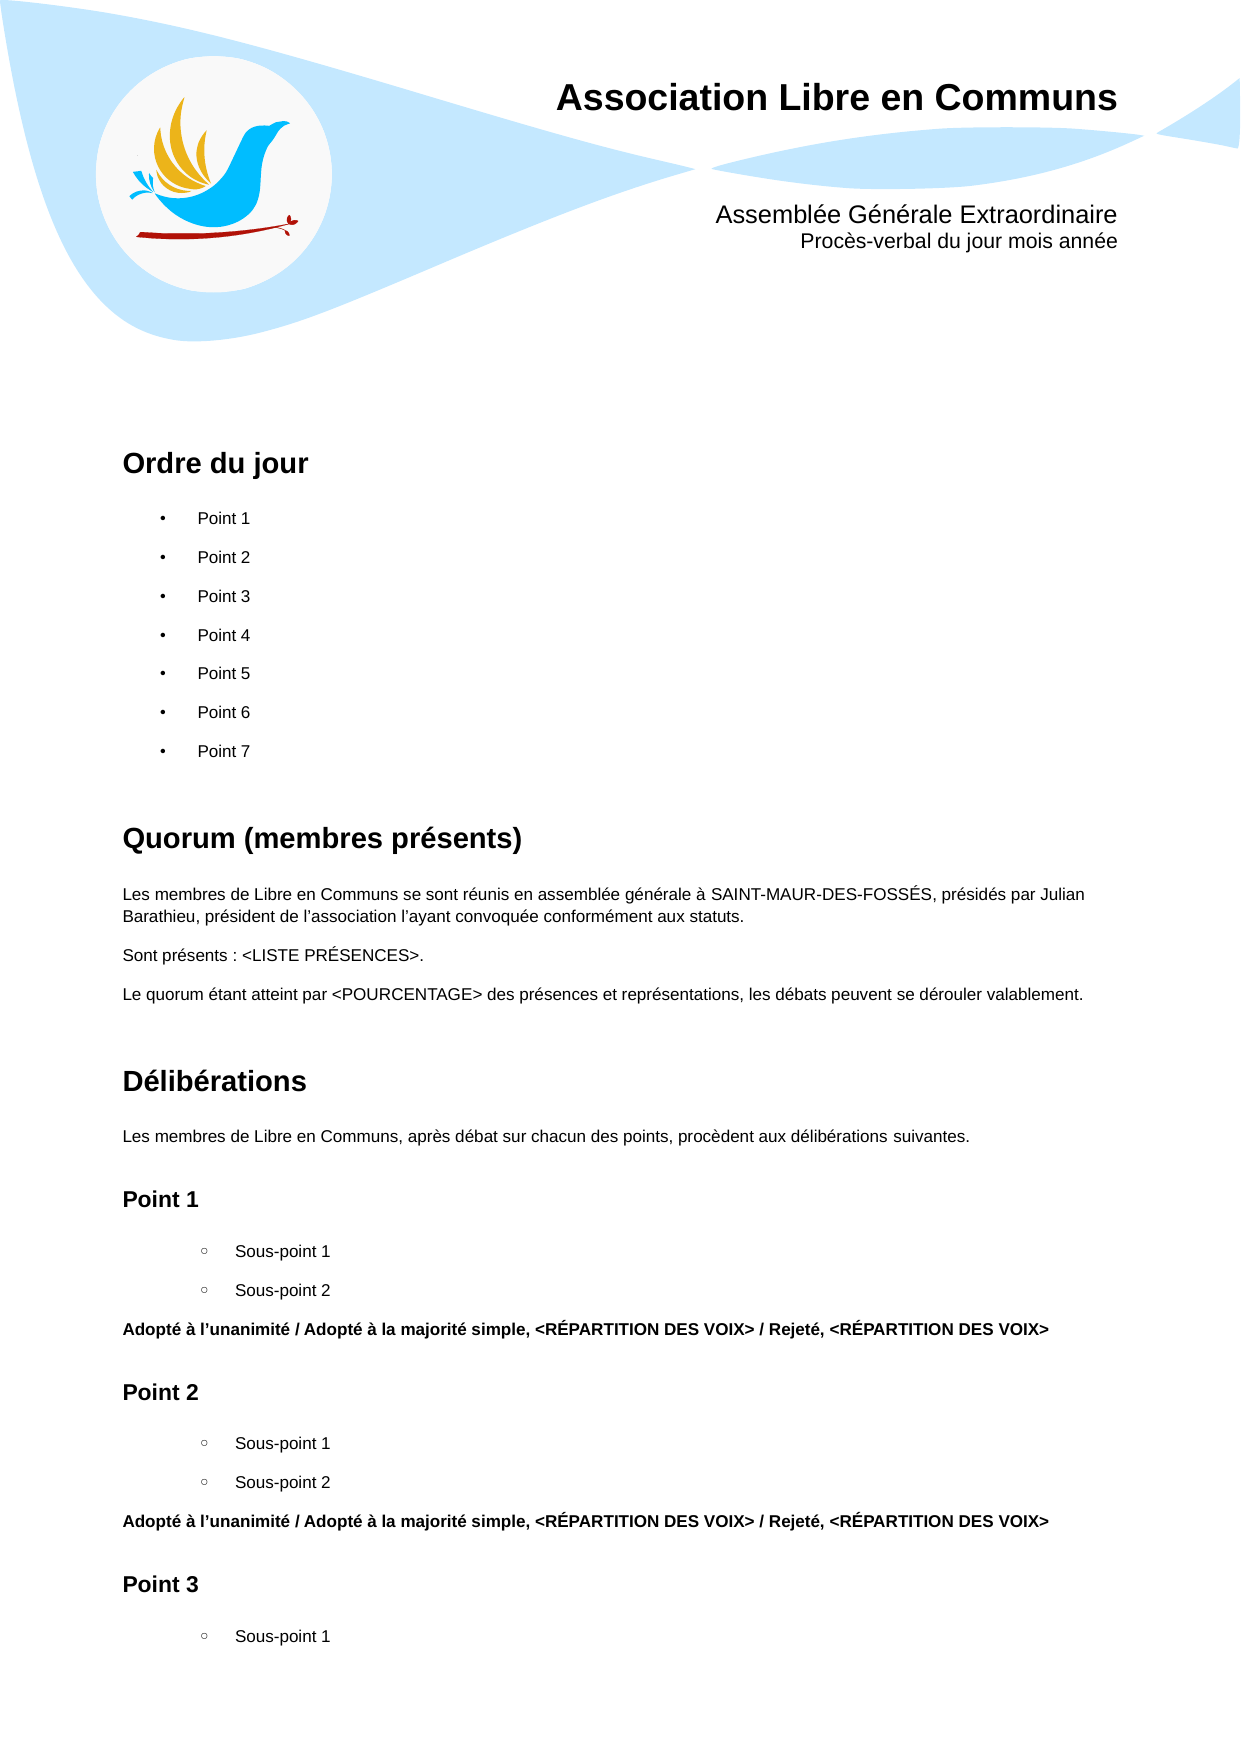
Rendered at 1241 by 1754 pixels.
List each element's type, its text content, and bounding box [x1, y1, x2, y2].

subtitle Quorum (membres présents) [122, 822, 1118, 855]
subtitle Les membres de Libre en Communs se sont réunis en assemblée générale à SAINT-MAUR-DES-FOSSÉS, présidés par Julian Barathieu, président de l’association l’ayant convoquée conformément aux statuts. [122, 884, 1118, 926]
subtitle Sont présents : <LISTE PRÉSENCES>. [122, 945, 1118, 965]
subtitle Adopté à l’unanimité / Adopté à la majorité simple, <RÉPARTITION DES VOIX> / Rejeté, <RÉPARTITION DES VOIX> [122, 1511, 1118, 1531]
subtitle Point 7 [160, 741, 1118, 761]
subtitle Point 2 [160, 547, 1118, 567]
subtitle Les membres de Libre en Communs, après débat sur chacun des points, procèdent aux délibérations suivantes. [122, 1127, 1118, 1146]
subtitle Sous-point 2 [197, 1280, 1118, 1300]
subtitle Point 4 [160, 625, 1118, 644]
subtitle Point 3 [122, 1571, 1118, 1597]
subtitle Point 1 [160, 508, 1118, 528]
subtitle Délibérations [122, 1064, 1118, 1098]
subtitle Le quorum étant atteint par <POURCENTAGE> des présences et représentations, les débats peuvent se dérouler valablement. [122, 984, 1118, 1004]
subtitle Point 6 [160, 703, 1118, 722]
subtitle Sous-point 1 [197, 1241, 1118, 1261]
subtitle Sous-point 2 [197, 1472, 1118, 1492]
subtitle Point 5 [160, 664, 1118, 683]
subtitle Point 1 [122, 1186, 1118, 1212]
subtitle Sous-point 1 [197, 1434, 1118, 1453]
subtitle Adopté à l’unanimité / Adopté à la majorité simple, <RÉPARTITION DES VOIX> / Rejeté, <RÉPARTITION DES VOIX> [122, 1319, 1118, 1338]
subtitle Point 3 [160, 586, 1118, 606]
subtitle Ordre du jour [122, 446, 1118, 479]
subtitle Point 2 [122, 1378, 1118, 1405]
subtitle Sous-point 1 [197, 1626, 1118, 1646]
